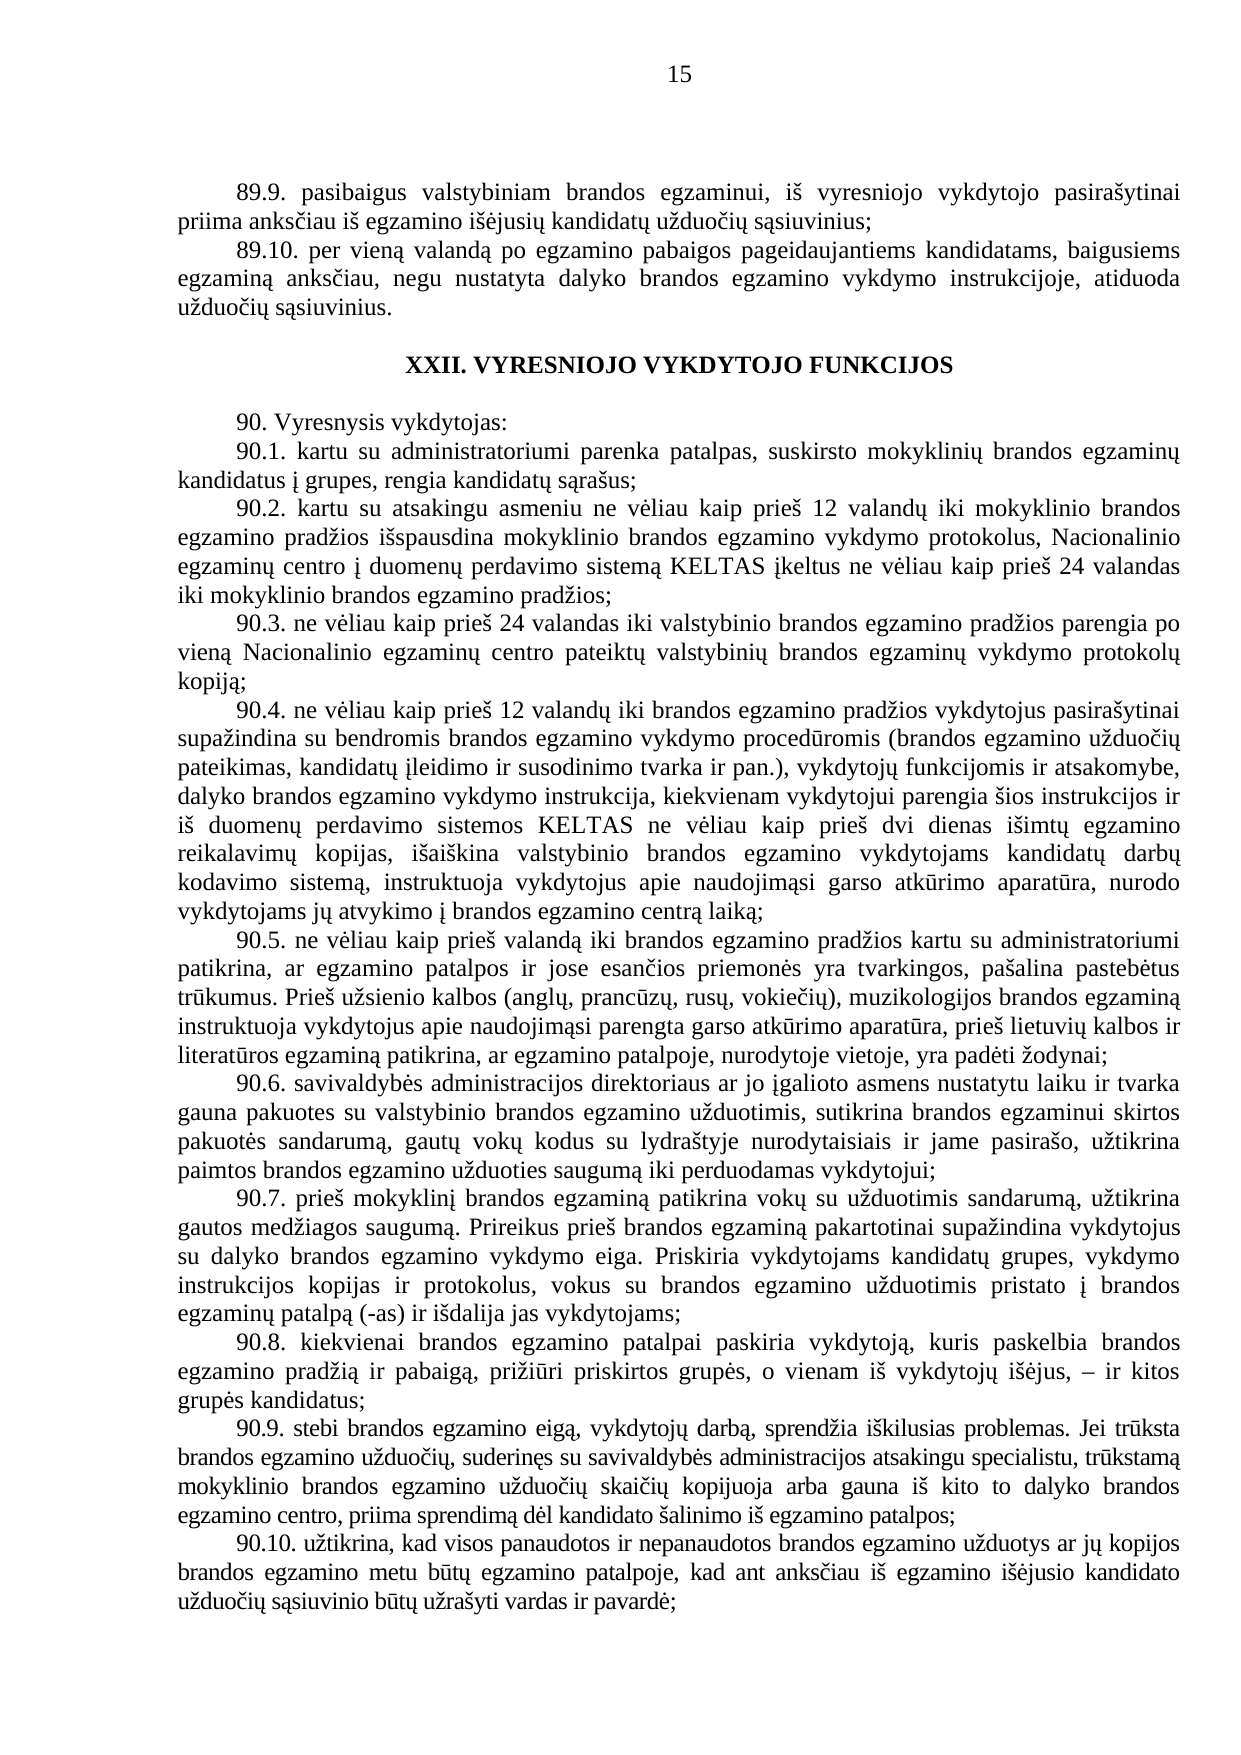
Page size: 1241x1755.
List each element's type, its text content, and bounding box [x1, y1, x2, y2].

text 90. Vyresnysis vykdytojas: [177, 407, 1181, 436]
text 90.4. ne vėliau kaip prieš 12 valandų iki brandos egzamino pradžios vykdytojus pasirašytinai supažindina su bendromis brandos egzamino vykdymo procedūromis (brandos egzamino užduočių pateikimas, kandidatų įleidimo ir susodinimo tvarka ir pan.), vykdytojų funkcijomis ir atsakomybe, dalyko brandos egzamino vykdymo instrukcija, kiekvienam vykdytojui parengia šios instrukcijos ir iš duomenų perdavimo sistemos KELTAS ne vėliau kaip prieš dvi dienas išimtų egzamino reikalavimų kopijas, išaiškina valstybinio brandos egzamino vykdytojams kandidatų darbų kodavimo sistemą, instruktuoja vykdytojus apie naudojimąsi garso atkūrimo aparatūra, nurodo vykdytojams jų atvykimo į brandos egzamino centrą laiką; [177, 695, 1181, 925]
text 90.6. savivaldybės administracijos direktoriaus ar jo įgalioto asmens nustatytu laiku ir tvarka gauna pakuotes su valstybinio brandos egzamino užduotimis, sutikrina brandos egzaminui skirtos pakuotės sandarumą, gautų vokų kodus su lydraštyje nurodytaisiais ir jame pasirašo, užtikrina paimtos brandos egzamino užduoties saugumą iki perduodamas vykdytojui; [177, 1068, 1181, 1183]
text 90.9. stebi brandos egzamino eigą, vykdytojų darbą, sprendžia iškilusias problemas. Jei trūksta brandos egzamino užduočių, suderinęs su savivaldybės administracijos atsakingu specialistu, trūkstamą mokyklinio brandos egzamino užduočių skaičių kopijuoja arba gauna iš kito to dalyko brandos egzamino centro, priima sprendimą dėl kandidato šalinimo iš egzamino patalpos; [177, 1413, 1181, 1528]
text 90.5. ne vėliau kaip prieš valandą iki brandos egzamino pradžios kartu su administratoriumi patikrina, ar egzamino patalpos ir jose esančios priemonės yra tvarkingos, pašalina pastebėtus trūkumus. Prieš užsienio kalbos (anglų, prancūzų, rusų, vokiečių), muzikologijos brandos egzaminą instruktuoja vykdytojus apie naudojimąsi parengta garso atkūrimo aparatūra, prieš lietuvių kalbos ir literatūros egzaminą patikrina, ar egzamino patalpoje, nurodytoje vietoje, yra padėti žodynai; [177, 925, 1181, 1068]
text 90.7. prieš mokyklinį brandos egzaminą patikrina vokų su užduotimis sandarumą, užtikrina gautos medžiagos saugumą. Prireikus prieš brandos egzaminą pakartotinai supažindina vykdytojus su dalyko brandos egzamino vykdymo eiga. Priskiria vykdytojams kandidatų grupes, vykdymo instrukcijos kopijas ir protokolus, vokus su brandos egzamino užduotimis pristato į brandos egzaminų patalpą (-as) ir išdalija jas vykdytojams; [177, 1183, 1181, 1327]
text 90.2. kartu su atsakingu asmeniu ne vėliau kaip prieš 12 valandų iki mokyklinio brandos egzamino pradžios išspausdina mokyklinio brandos egzamino vykdymo protokolus, Nacionalinio egzaminų centro į duomenų perdavimo sistemą KELTAS įkeltus ne vėliau kaip prieš 24 valandas iki mokyklinio brandos egzamino pradžios; [177, 493, 1181, 608]
text 90.10. užtikrina, kad visos panaudotos ir nepanaudotos brandos egzamino užduotys ar jų kopijos brandos egzamino metu būtų egzamino patalpoje, kad ant anksčiau iš egzamino išėjusio kandidato užduočių sąsiuvinio būtų užrašyti vardas ir pavardė; [177, 1528, 1181, 1615]
text 89.10. per vieną valandą po egzamino pabaigos pageidaujantiems kandidatams, baigusiems egzaminą anksčiau, negu nustatyta dalyko brandos egzamino vykdymo instrukcijoje, atiduoda užduočių sąsiuvinius. [177, 235, 1181, 321]
text 90.3. ne vėliau kaip prieš 24 valandas iki valstybinio brandos egzamino pradžios parengia po vieną Nacionalinio egzaminų centro pateiktų valstybinių brandos egzaminų vykdymo protokolų kopiją; [177, 608, 1181, 695]
text 90.1. kartu su administratoriumi parenka patalpas, suskirsto mokyklinių brandos egzaminų kandidatus į grupes, rengia kandidatų sąrašus; [177, 436, 1181, 493]
text 89.9. pasibaigus valstybiniam brandos egzaminui, iš vyresniojo vykdytojo pasirašytinai priima anksčiau iš egzamino išėjusių kandidatų užduočių sąsiuvinius; [177, 177, 1181, 235]
text XXII. VYRESNIOJO VYKDYTOJO FUNKCIJOS [177, 350, 1181, 378]
text 90.8. kiekvienai brandos egzamino patalpai paskiria vykdytoją, kuris paskelbia brandos egzamino pradžią ir pabaigą, prižiūri priskirtos grupės, o vienam iš vykdytojų išėjus, – ir kitos grupės kandidatus; [177, 1327, 1181, 1413]
